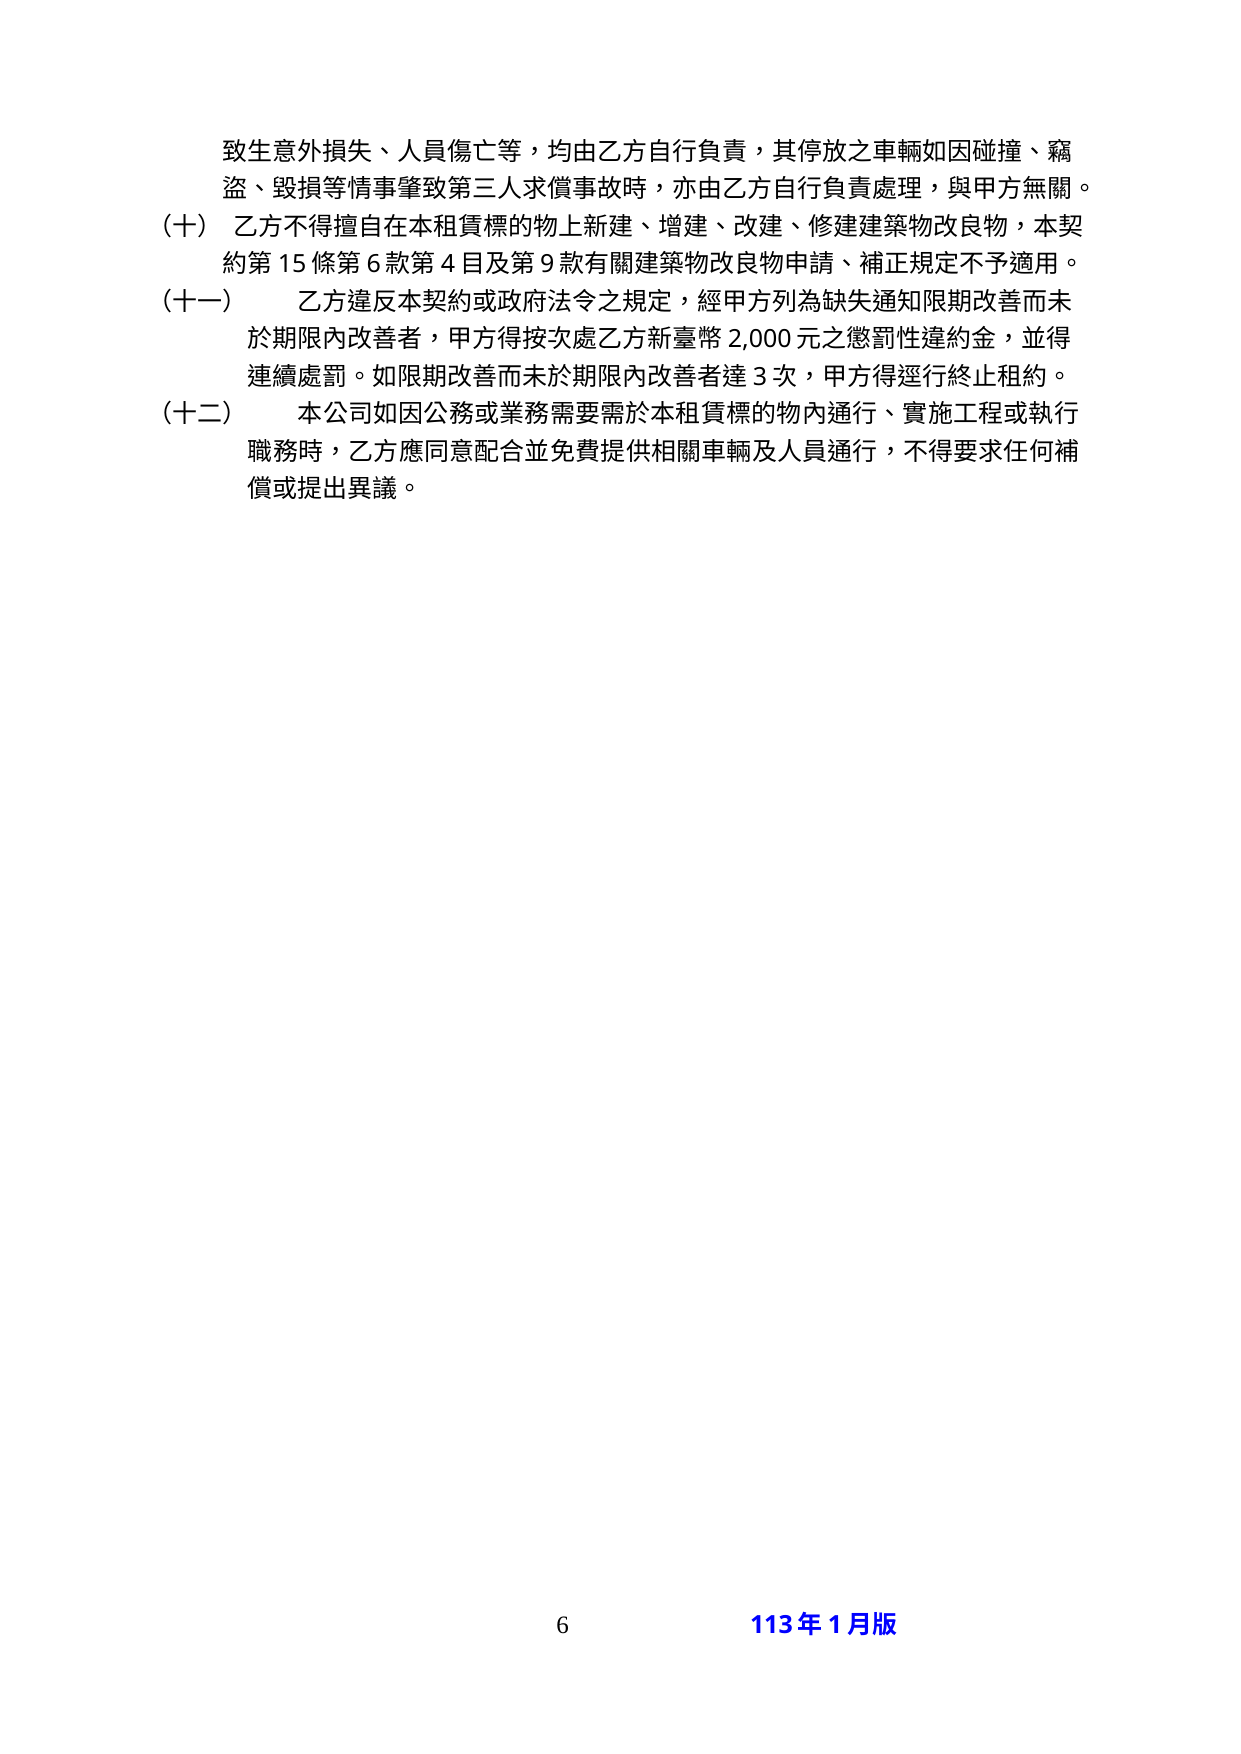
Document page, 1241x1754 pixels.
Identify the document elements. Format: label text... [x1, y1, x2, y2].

list 乙方應自行確實負責本租賃標的物之公共安全，如有人為或天災等任何事由，致生意外損失、人員傷亡等，均由乙方自行負責，其停放之車輛如因碰撞、竊盜、毀損等情事肇致第三人求償事故時，亦由乙方自行負責處理，與甲方無關。 [148, 130, 1092, 205]
list 乙方違反本契約或政府法令之規定，經甲方列為缺失通知限期改善而未於期限內改善者，甲方得按次處乙方新臺幣2,000元之懲罰性違約金，並得連續處罰。如限期改善而未於期限內改善者達3次，甲方得逕行終止租約。 [148, 280, 1092, 393]
list 本公司如因公務或業務需要需於本租賃標的物內通行、實施工程或執行職務時，乙方應同意配合並免費提供相關車輛及人員通行，不得要求任何補償或提出異議。 [148, 393, 1080, 505]
list 乙方不得擅自在本租賃標的物上新建、增建、改建、修建建築物改良物，本契約第15條第6款第4目及第9款有關建築物改良物申請、補正規定不予適用。 [148, 205, 1092, 280]
